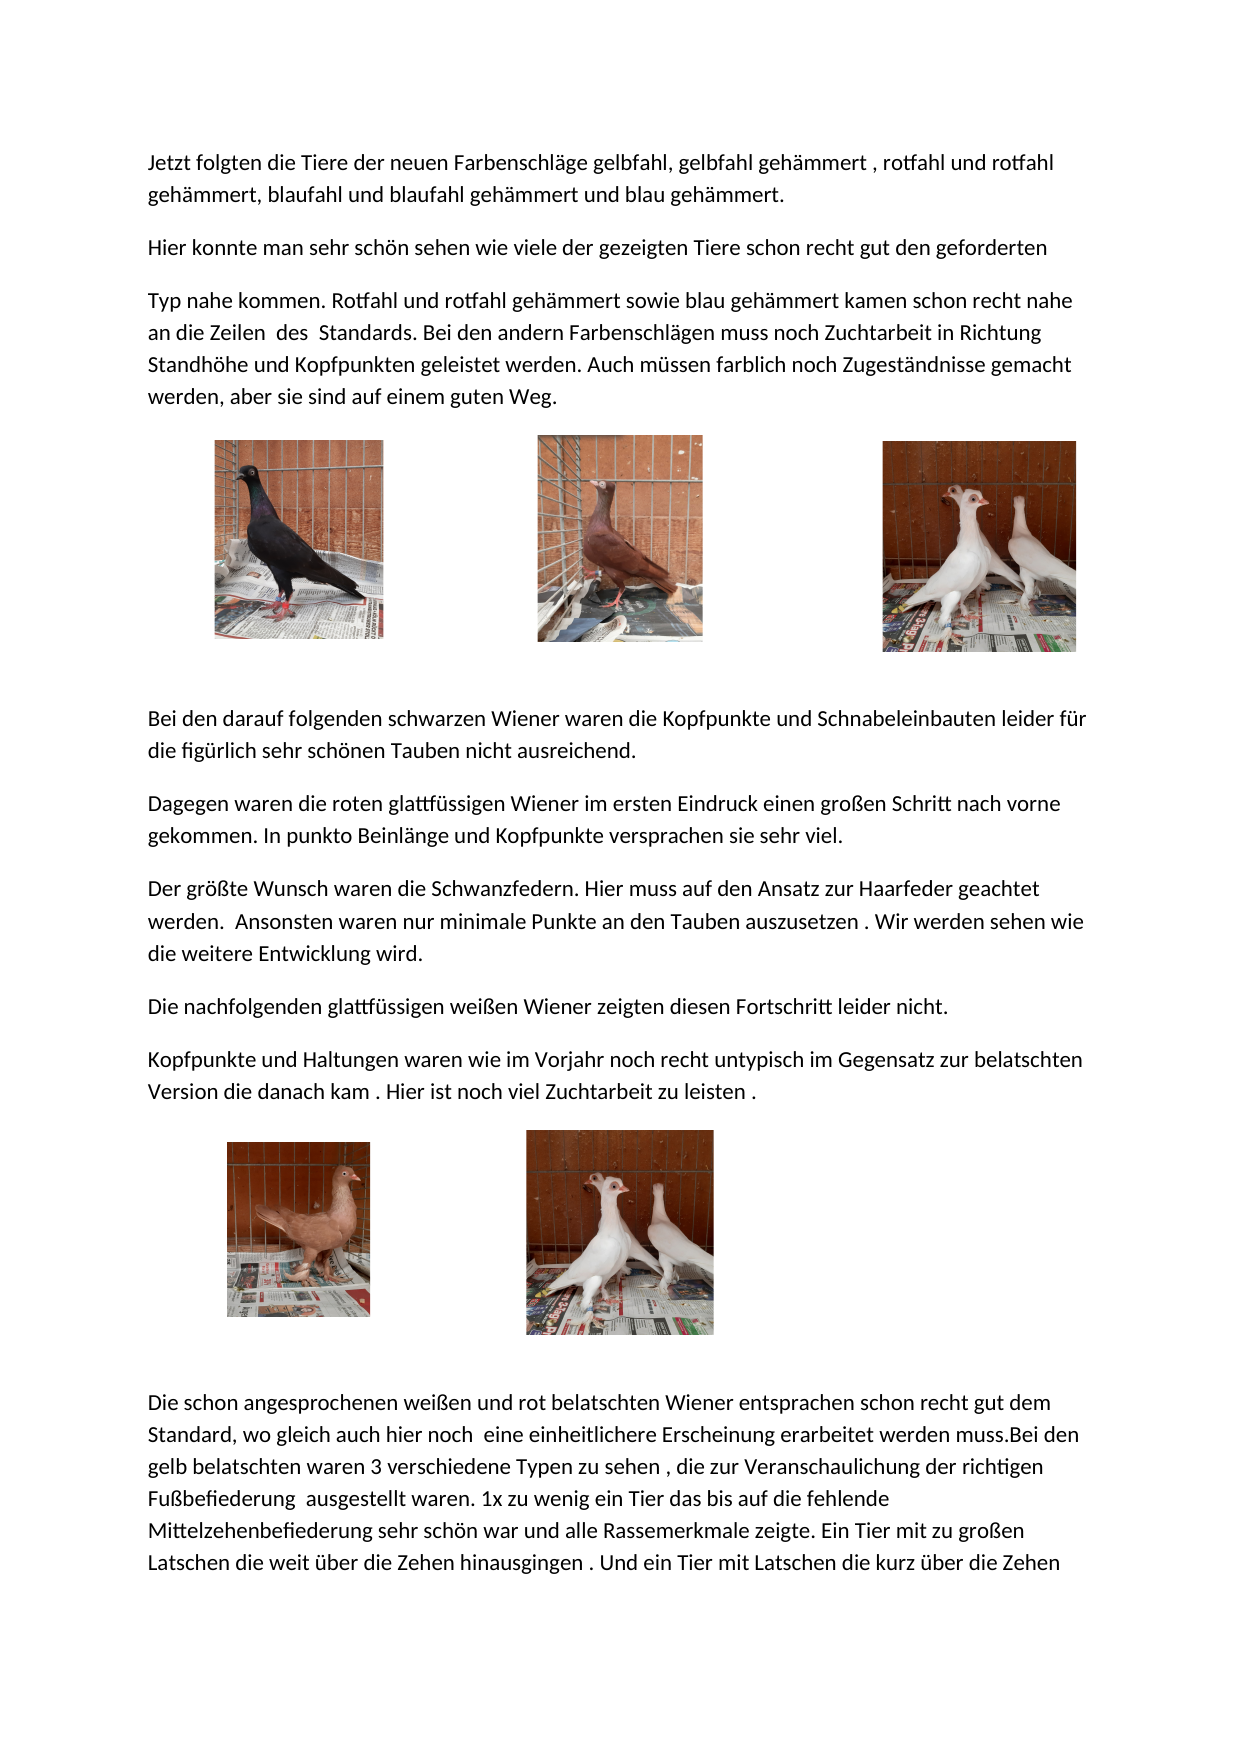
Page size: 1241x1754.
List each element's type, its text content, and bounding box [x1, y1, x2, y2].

picture [537, 435, 703, 642]
text Kopfpunkte und Haltungen waren wie im Vorjahr noch recht untypisch im Gegensatz zur belatschten Version die danach kam . Hier ist noch viel Zuchtarbeit zu leisten . [148, 1045, 1093, 1105]
text Die schon angesprochenen weißen und rot belatschten Wiener entsprachen schon recht gut dem Standard, wo gleich auch hier noch eine einheitlichere Erscheinung erarbeitet werden muss.Bei den gelb belatschten waren 3 verschiedene Typen zu sehen , die zur Veranschaulichung der richtigen Fußbefiederung ausgestellt waren. 1x zu wenig ein Tier das bis auf die fehlende Mittelzehenbefiederung sehr schön war und alle Rassemerkmale zeigte. Ein Tier mit zu großen Latschen die weit über die Zehen hinausgingen . Und ein Tier mit Latschen die kurz über die Zehen [148, 1388, 1093, 1577]
text Die nachfolgenden glattfüssigen weißen Wiener zeigten diesen Fortschritt leider nicht. [148, 992, 1093, 1020]
text Hier konnte man sehr schön sehen wie viele der gezeigten Tiere schon recht gut den geforderten [148, 233, 1093, 261]
text Jetzt folgten die Tiere der neuen Farbenschläge gelbfahl, gelbfahl gehämmert , rotfahl und rotfahl gehämmert, blaufahl und blaufahl gehämmert und blau gehämmert. [148, 148, 1093, 208]
picture [214, 440, 384, 639]
text Typ nahe kommen. Rotfahl und rotfahl gehämmert sowie blau gehämmert kamen schon recht nahe an die Zeilen des Standards. Bei den andern Farbenschlägen muss noch Zuchtarbeit in Richtung Standhöhe und Kopfpunkten geleistet werden. Auch müssen farblich noch Zugeständnisse gemacht werden, aber sie sind auf einem guten Weg. [148, 286, 1093, 410]
text Bei den darauf folgenden schwarzen Wiener waren die Kopfpunkte und Schnabeleinbauten leider für die figürlich sehr schönen Tauben nicht ausreichend. [148, 704, 1093, 764]
picture [882, 441, 1077, 652]
text Dagegen waren die roten glattfüssigen Wiener im ersten Eindruck einen großen Schritt nach vorne gekommen. In punkto Beinlänge und Kopfpunkte versprachen sie sehr viel. [148, 789, 1093, 849]
text Der größte Wunsch waren die Schwanzfedern. Hier muss auf den Ansatz zur Haarfeder geachtet werden. Ansonsten waren nur minimale Punkte an den Tauben auszusetzen . Wir werden sehen wie die weitere Entwicklung wird. [148, 874, 1093, 967]
picture [526, 1130, 714, 1335]
picture [227, 1142, 370, 1317]
